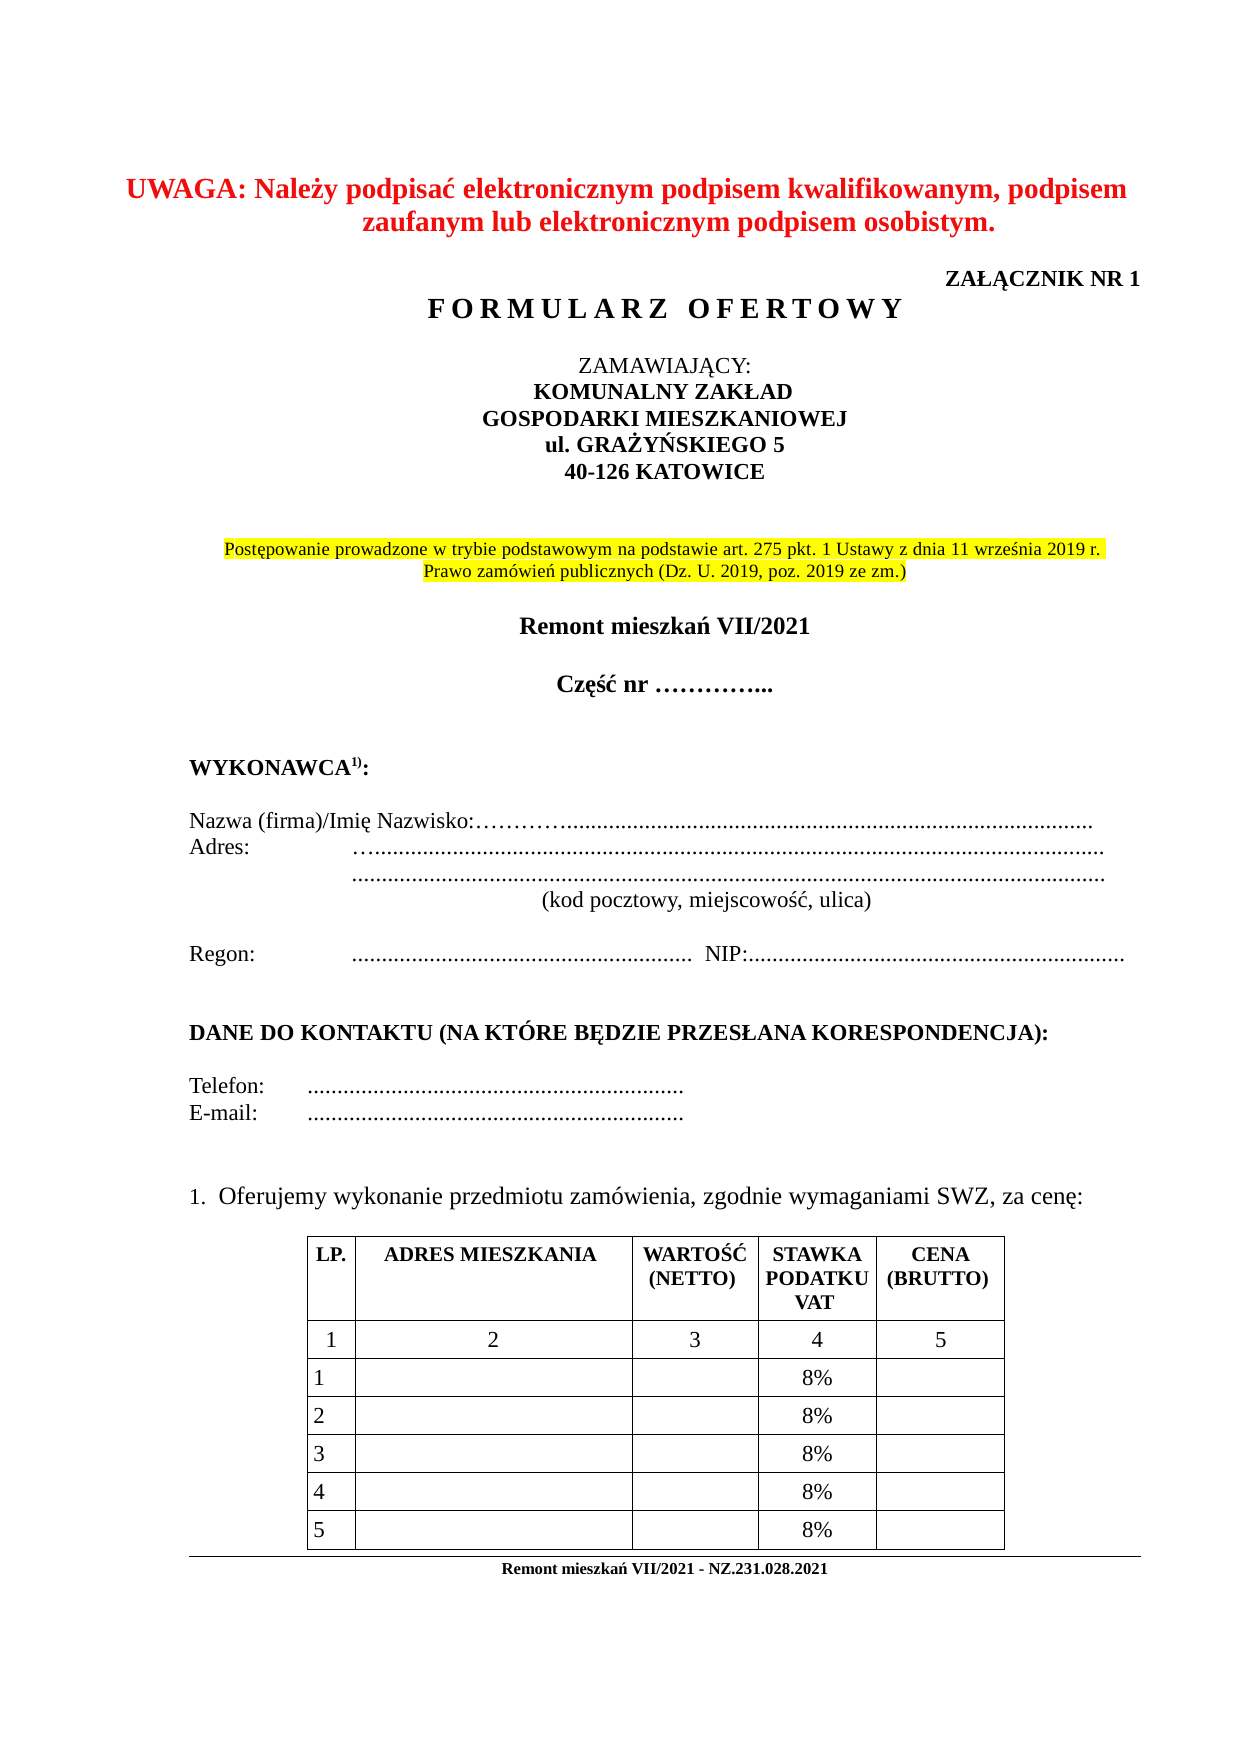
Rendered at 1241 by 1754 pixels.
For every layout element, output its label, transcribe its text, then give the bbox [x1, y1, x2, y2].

table_cell 3 [308, 1435, 355, 1472]
table_cell [877, 1473, 1004, 1510]
table_header LP. [308, 1237, 355, 1320]
table_cell 4 [308, 1473, 355, 1510]
text (kod pocztowy, miejscowość, ulica) [189, 886, 1141, 913]
text Telefon: ............................................................... [189, 1072, 1141, 1099]
table_cell 8% [759, 1397, 876, 1434]
text GOSPODARKI MIESZKANIOWEJ ul. GRAŻYŃSKIEGO 5 [189, 405, 1141, 458]
table_header STAWKA PODATKU VAT [759, 1237, 876, 1320]
text E-mail: ............................................................... [189, 1099, 1141, 1125]
table_cell 8% [759, 1359, 876, 1396]
table_cell [633, 1473, 758, 1510]
table_cell [356, 1397, 632, 1434]
table_cell [356, 1473, 632, 1510]
text Część nr …………... [189, 669, 1141, 698]
text ZAŁĄCZNIK NR 1 [189, 265, 1141, 291]
table_cell [356, 1435, 632, 1472]
list Oferujemy wykonanie przedmiotu zamówienia, zgodnie wymaganiami SWZ, za cenę: [189, 1181, 1141, 1210]
table_cell [633, 1359, 758, 1396]
table_cell 2 [308, 1397, 355, 1434]
table_cell [877, 1397, 1004, 1434]
text Adres: ….......................................................................................................................... [189, 833, 1141, 860]
table_cell [633, 1511, 758, 1548]
table_cell 2 [356, 1321, 632, 1358]
text Postępowanie prowadzone w trybie podstawowym na podstawie art. 275 pkt. 1 Ustawy z dnia 11 września 2019 r. Prawo zamówień publicznych (Dz. U. 2019, poz. 2019 ze zm.) [189, 537, 1141, 582]
table_header CENA (BRUTTO) [877, 1237, 1004, 1320]
table_cell [356, 1359, 632, 1396]
text WYKONAWCA1): [189, 753, 1141, 780]
table_cell 3 [633, 1321, 758, 1358]
table_cell 8% [759, 1511, 876, 1548]
table_cell [877, 1359, 1004, 1396]
table_cell 1 [308, 1359, 355, 1396]
table_cell 8% [759, 1473, 876, 1510]
table_header WARTOŚĆ (NETTO) [633, 1237, 758, 1320]
text ZAMAWIAJĄCY: [189, 352, 1141, 378]
table_cell [877, 1511, 1004, 1548]
text 40-126 KATOWICE [189, 458, 1141, 484]
text UWAGA: Należy podpisać elektronicznym podpisem kwalifikowanym, podpisem zaufanym lub elektronicznym podpisem osobistym. [112, 171, 1141, 238]
text .............................................................................................................................. [189, 860, 1141, 886]
text Regon: ......................................................... NIP:............................................................... [189, 939, 1141, 966]
text KOMUNALNY ZAKŁAD [189, 378, 1137, 405]
table_cell 4 [759, 1321, 876, 1358]
table_cell [356, 1511, 632, 1548]
table_cell 8% [759, 1435, 876, 1472]
table_cell 5 [308, 1511, 355, 1548]
table_cell 5 [877, 1321, 1004, 1358]
text FORMULARZ OFERTOWY [189, 291, 1141, 325]
text Dane do kontaktu (na które będzie przesłana korespondencja): [189, 1019, 1141, 1046]
table_cell [877, 1435, 1004, 1472]
table_cell [633, 1435, 758, 1472]
table_header ADRES MIESZKANIA [356, 1237, 632, 1320]
text Remont mieszkań VII/2021 [189, 611, 1141, 640]
text Nazwa (firma)/Imię Nazwisko:…………........................................................................................ [189, 807, 1141, 833]
table_cell 1 [308, 1321, 355, 1358]
table_cell [633, 1397, 758, 1434]
